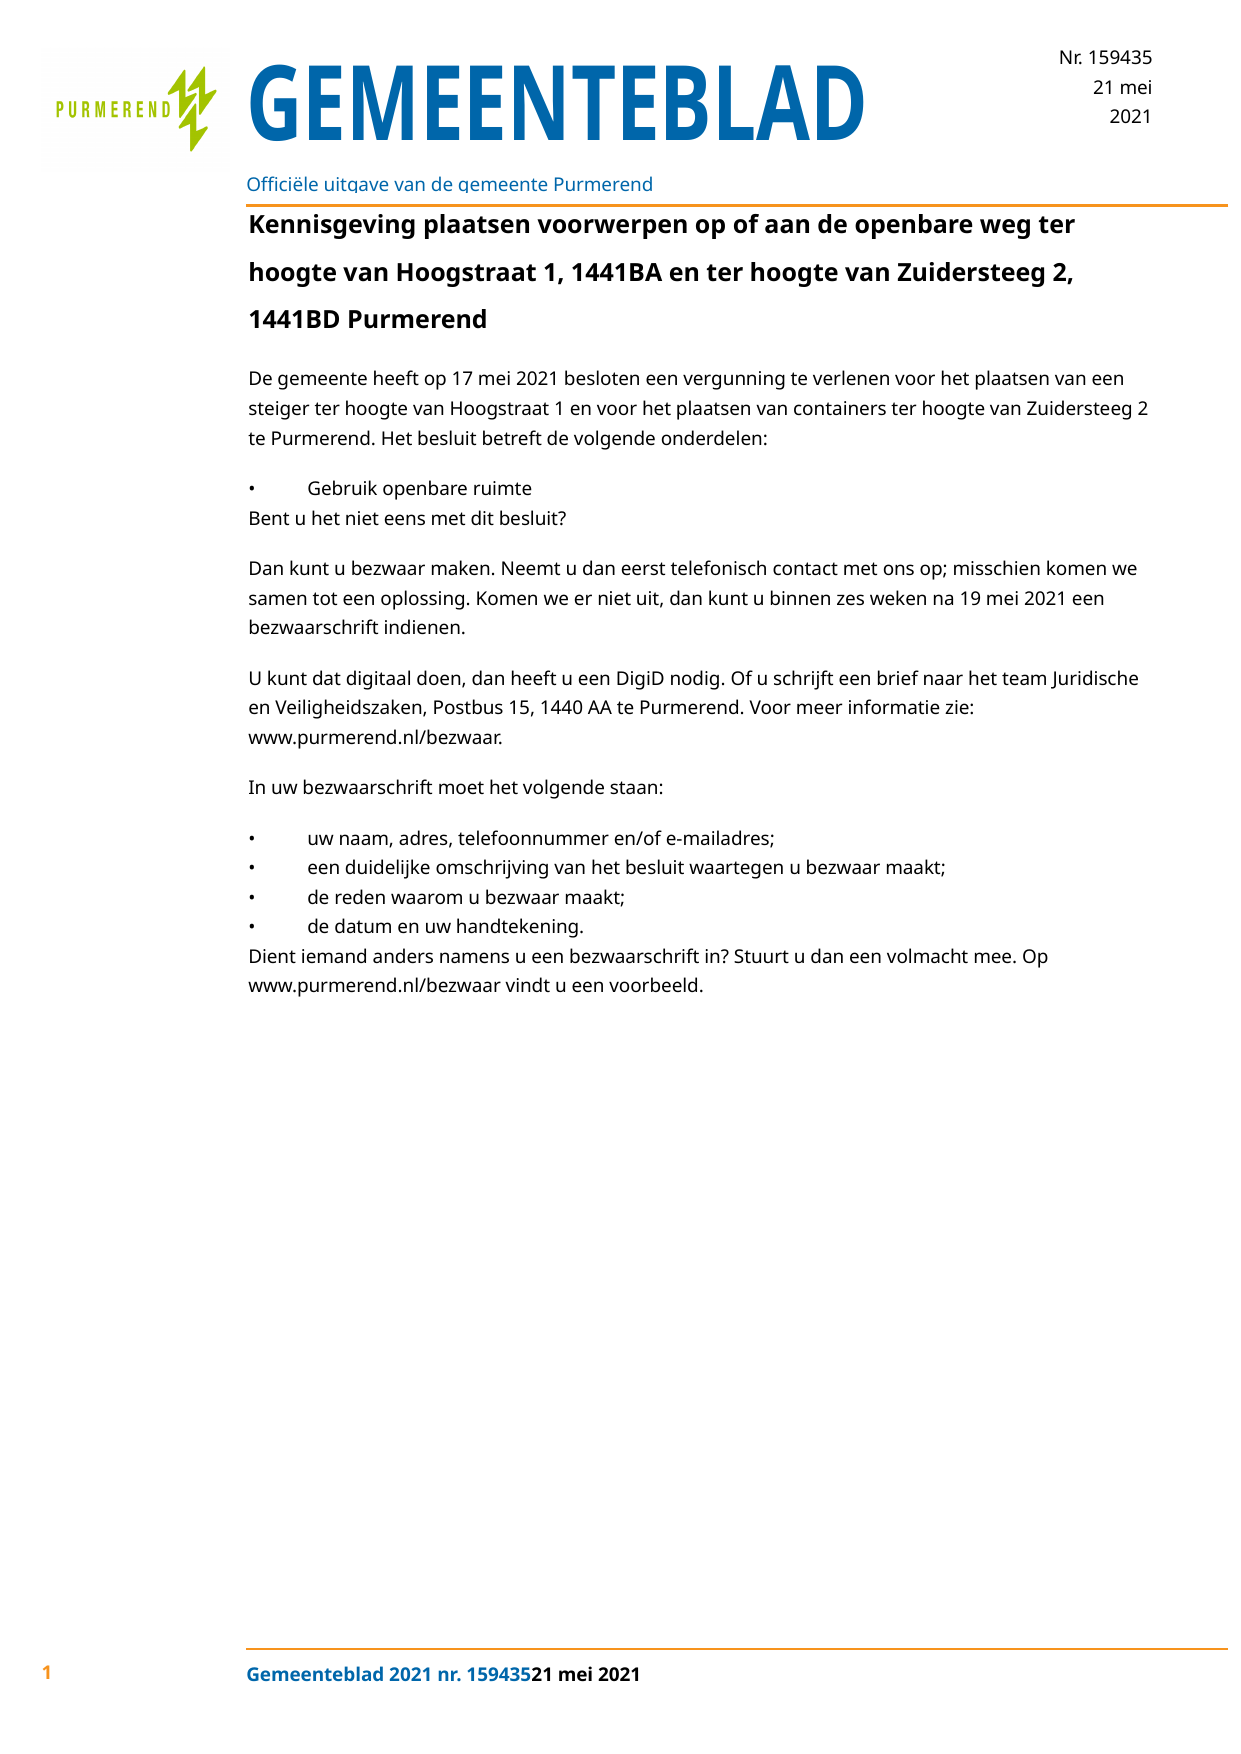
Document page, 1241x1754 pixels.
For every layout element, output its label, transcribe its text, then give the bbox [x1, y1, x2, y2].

text Kennisgeving plaatsen voorwerpen op of aan de openbare weg ter hoogte van Hoogstraat 1, 1441BA en ter hoogte van Zuidersteeg 2, 1441BD Purmerend [248, 207, 1152, 336]
list uw naam, adres, telefoonnummer en/of e-mailadres; [248, 825, 1152, 850]
list een duidelijke omschrijving van het besluit waartegen u bezwaar maakt; [248, 854, 1152, 880]
list de datum en uw handtekening. [248, 913, 1152, 939]
text Bent u het niet eens met dit besluit? [248, 505, 1152, 530]
list Gebruik openbare ruimte [248, 475, 1152, 501]
list de reden waarom u bezwaar maakt; [248, 884, 1152, 909]
text De gemeente heeft op 17 mei 2021 besloten een vergunning te verlenen voor het plaatsen van een steiger ter hoogte van Hoogstraat 1 en voor het plaatsen van containers ter hoogte van Zuidersteeg 2 te Purmerend. Het besluit betreft de volgende onderdelen: [248, 366, 1152, 450]
text U kunt dat digitaal doen, dan heeft u een DigiD nodig. Of u schrijft een brief naar het team Juridische en Veiligheidszaken, Postbus 15, 1440 AA te Purmerend. Voor meer informatie zie: www.purmerend.nl/bezwaar. [248, 665, 1152, 749]
text Dient iemand anders namens u een bezwaarschrift in? Stuurt u dan een volmacht mee. Op www.purmerend.nl/bezwaar vindt u een voorbeeld. [248, 943, 1152, 998]
text In uw bezwaarschrift moet het volgende staan: [248, 774, 1152, 800]
picture [41, 47, 231, 172]
text Dan kunt u bezwaar maken. Neemt u dan eerst telefonisch contact met ons op; misschien komen we samen tot een oplossing. Komen we er niet uit, dan kunt u binnen zes weken na 19 mei 2021 een bezwaarschrift indienen. [248, 555, 1152, 640]
